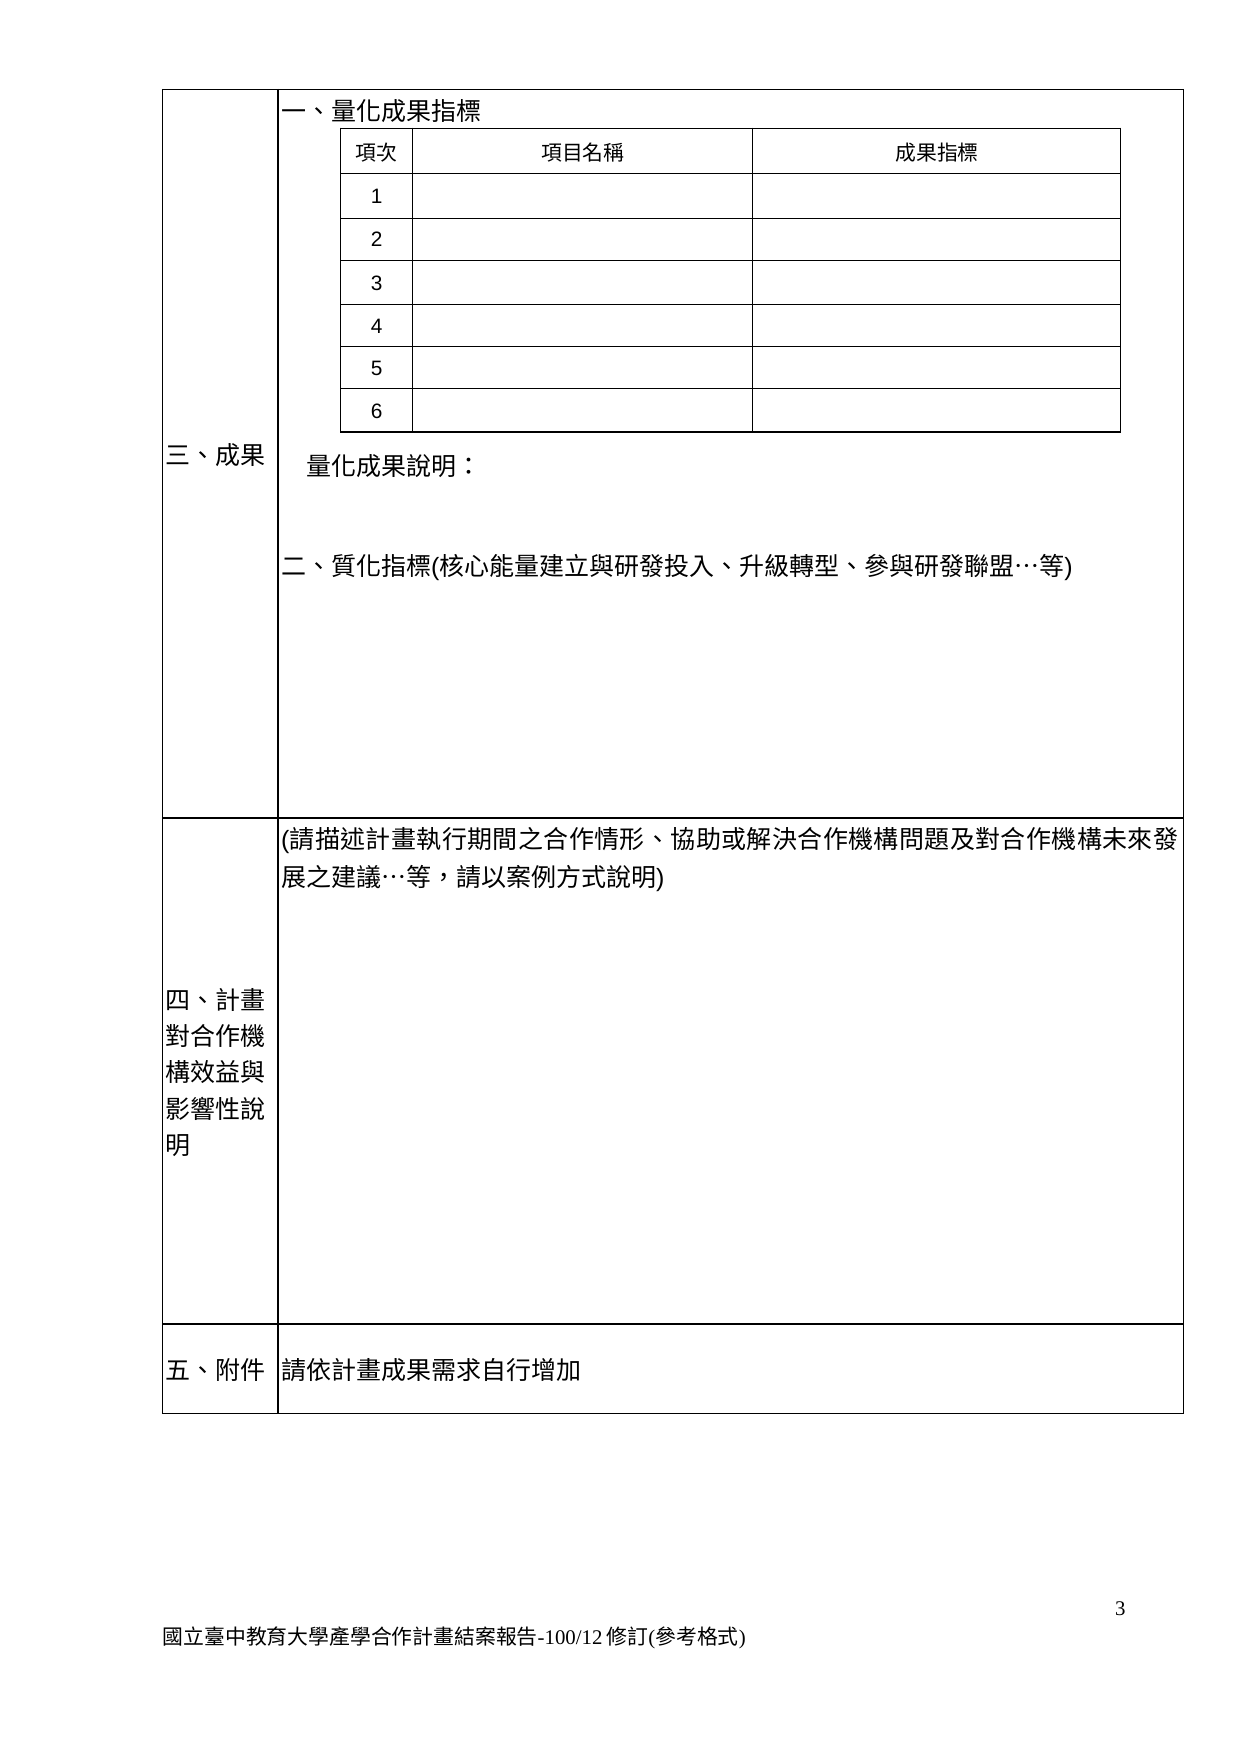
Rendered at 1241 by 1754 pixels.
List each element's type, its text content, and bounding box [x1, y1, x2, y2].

table_cell [753, 389, 1120, 431]
table_cell 請依計畫成果需求自行增加 [279, 1325, 1183, 1413]
table_cell 1 [341, 174, 412, 217]
table_cell [753, 174, 1120, 217]
table_cell 四、計畫對合作機構效益與影響性說明 [163, 819, 277, 1323]
table_cell [413, 219, 752, 260]
table_cell (請描述計畫執行期間之合作情形、協助或解決合作機構問題及對合作機構未來發展之建議…等，請以案例方式說明) [279, 819, 1183, 1323]
table_header 項目名稱 [413, 129, 752, 173]
table_header 成果指標 [753, 129, 1120, 173]
table_header 項次 [341, 129, 412, 173]
table_cell 4 [341, 305, 412, 346]
table_cell 6 [341, 389, 412, 431]
table_cell [413, 389, 752, 431]
table_cell [753, 219, 1120, 260]
table_cell 五、附件 [163, 1325, 277, 1413]
table_cell [413, 305, 752, 346]
table_cell [753, 347, 1120, 388]
table_cell [753, 305, 1120, 346]
table_cell [413, 174, 752, 217]
table_cell 5 [341, 347, 412, 388]
table_cell [413, 261, 752, 304]
table_cell 一、量化成果指標 量化成果說明： 二、質化指標(核心能量建立與研發投入、升級轉型、參與研發聯盟…等) [279, 90, 1183, 817]
table_cell 2 [341, 219, 412, 260]
table_cell 三、成果 [163, 90, 277, 817]
table_cell 3 [341, 261, 412, 304]
table_cell [753, 261, 1120, 304]
table_cell [413, 347, 752, 388]
